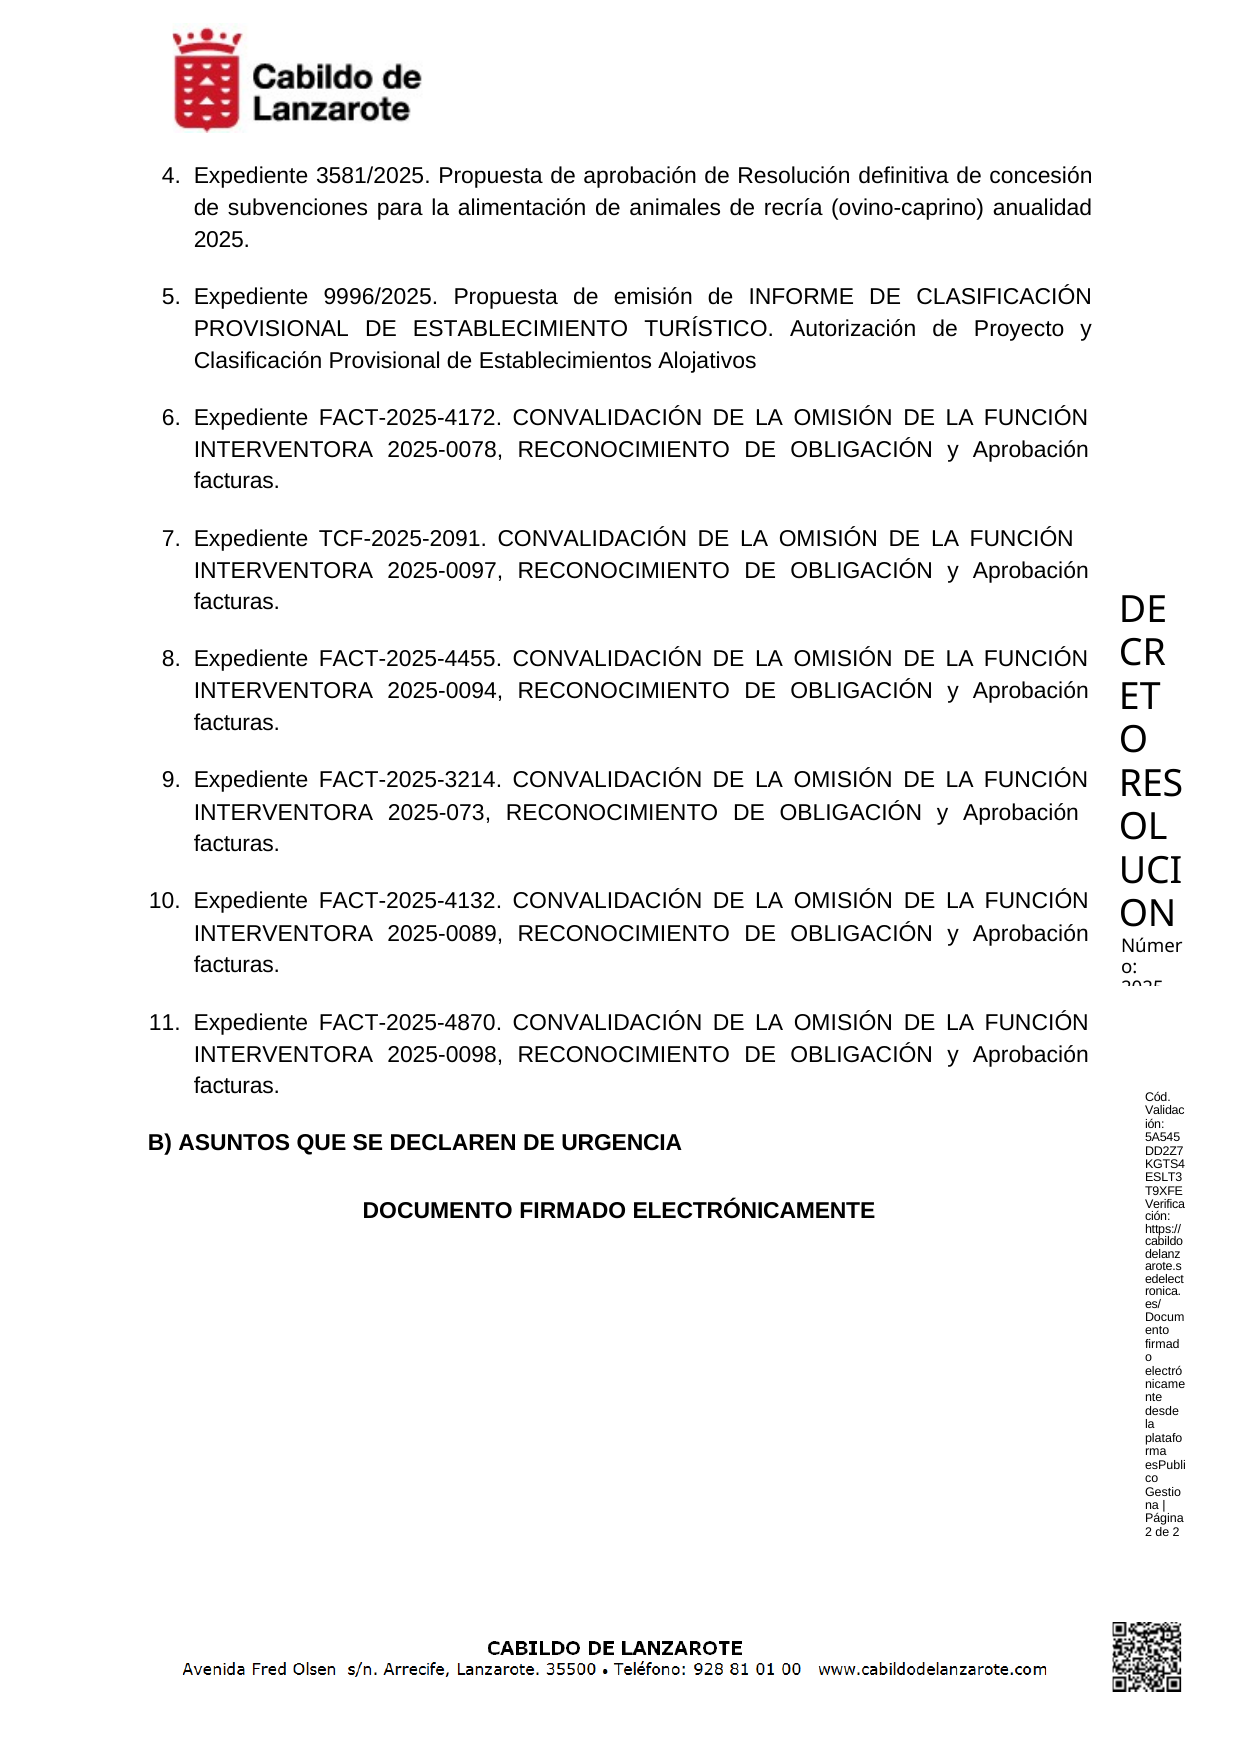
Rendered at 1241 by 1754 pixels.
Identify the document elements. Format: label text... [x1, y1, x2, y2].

list Número: 2025-4625 Fecha: 15/07/2025 [1121, 936, 1186, 985]
list Expediente FACT-2025-4455. CONVALIDACIÓN DE LA OMISIÓN DE LA FUNCIÓN INTERVENTORA 2025-0094, RECONOCIMIENTO DE OBLIGACIÓN y Aprobación [162, 645, 1093, 704]
text facturas. [193, 1073, 1093, 1099]
list Expediente TCF-2025-2091. CONVALIDACIÓN DE LA OMISIÓN DE LA FUNCIÓN INTERVENTORA 2025-0097, RECONOCIMIENTO DE OBLIGACIÓN y Aprobación [162, 524, 1093, 583]
list Expediente FACT-2025-3214. CONVALIDACIÓN DE LA OMISIÓN DE LA FUNCIÓN INTERVENTORA 2025-073, RECONOCIMIENTO DE OBLIGACIÓN y Aprobación [162, 766, 1092, 825]
text facturas. [193, 468, 1093, 494]
list Cód. Validación: 5A545DD2Z7KGTS4ESLT3T9XFE [1145, 1091, 1186, 1198]
picture [182, 1641, 1047, 1677]
list Expediente 9996/2025. Propuesta de emisión de INFORME DE CLASIFICACIÓN PROVISIONAL DE ESTABLECIMIENTO TURÍSTICO. Autorización de Proyecto y Clasificación Provisional de Establecimientos Alojativos [162, 283, 1093, 373]
list Expediente 3581/2025. Propuesta de aprobación de Resolución definitiva de concesión de subvenciones para la alimentación de animales de recría (ovino-caprino) anualidad 2025. [162, 162, 1093, 252]
list ASUNTOS QUE SE DECLAREN DE URGENCIA [148, 1129, 1093, 1156]
picture [1112, 1622, 1182, 1692]
text facturas. [193, 709, 1093, 736]
list Documento firmado electrónicamente desde la plataforma esPublico Gestiona | Página 2 de 2 [1145, 1311, 1186, 1539]
list DECRETO RESOLUCION [1119, 587, 1186, 936]
list Expediente FACT-2025-4172. CONVALIDACIÓN DE LA OMISIÓN DE LA FUNCIÓN INTERVENTORA 2025-0078, RECONOCIMIENTO DE OBLIGACIÓN y Aprobación [162, 403, 1093, 462]
list Expediente FACT-2025-4870. CONVALIDACIÓN DE LA OMISIÓN DE LA FUNCIÓN INTERVENTORA 2025-0098, RECONOCIMIENTO DE OBLIGACIÓN y Aprobación [149, 1008, 1093, 1067]
text facturas. [193, 952, 1093, 978]
text facturas. [193, 831, 1093, 857]
text facturas. [193, 589, 1093, 615]
text DOCUMENTO FIRMADO ELECTRÓNICAMENTE [362, 1197, 1093, 1223]
list Verificación: https://cabildodelanzarote.sedelectronica.es/ [1145, 1198, 1186, 1311]
list Expediente FACT-2025-4132. CONVALIDACIÓN DE LA OMISIÓN DE LA FUNCIÓN INTERVENTORA 2025-0089, RECONOCIMIENTO DE OBLIGACIÓN y Aprobación [149, 887, 1093, 946]
picture [172, 23, 423, 133]
